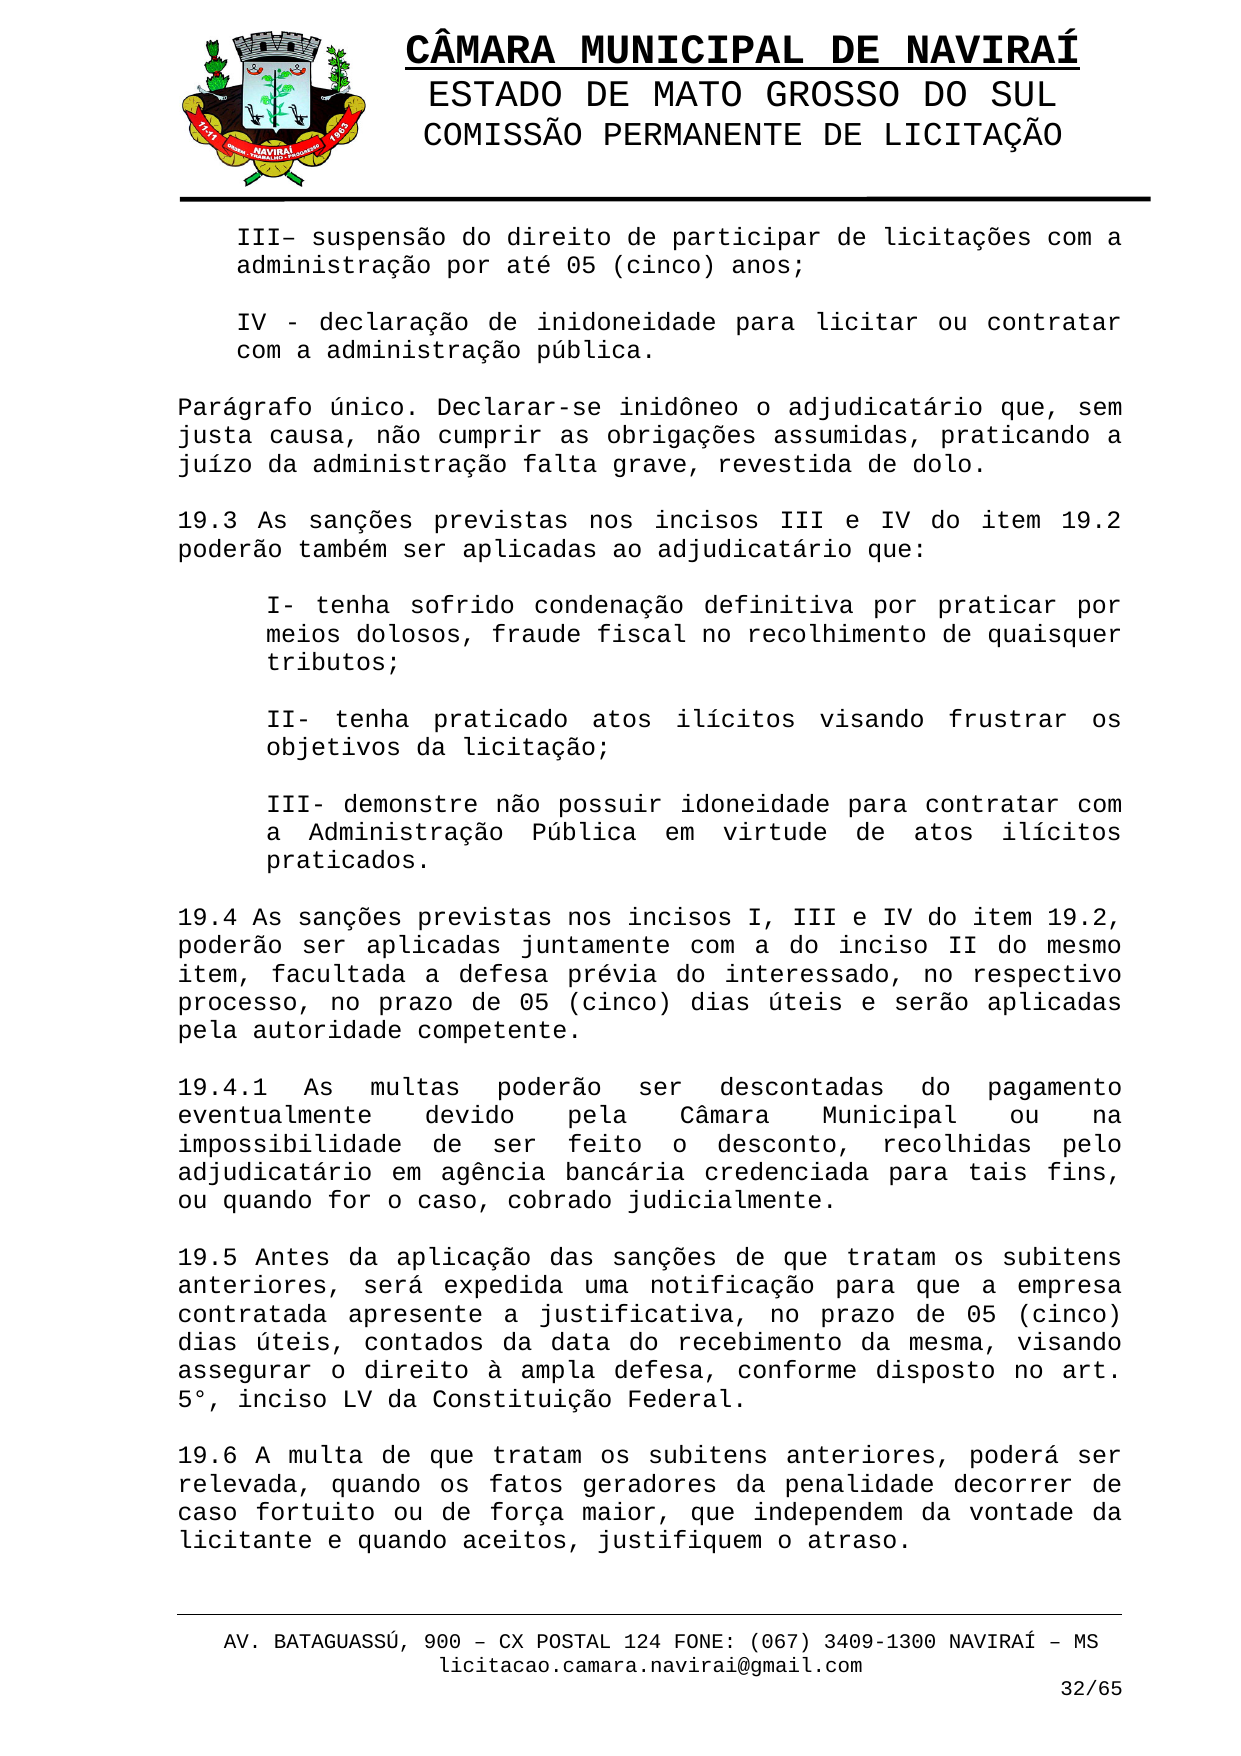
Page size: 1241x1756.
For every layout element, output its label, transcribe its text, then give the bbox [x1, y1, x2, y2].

text IV - declaração de inidoneidade para licitar ou contratar com a administração pública. [236, 309, 1122, 366]
text 19.5 Antes da aplicação das sanções de que tratam os subitens anteriores, será expedida uma notificação para que a empresa contratada apresente a justificativa, no prazo de 05 (cinco) dias úteis, contados da data do recebimento da mesma, visando assegurar o direito à ampla defesa, conforme disposto no art. 5°, inciso LV da Constituição Federal. [177, 1244, 1122, 1414]
text 19.4 As sanções previstas nos incisos I, III e IV do item 19.2, poderão ser aplicadas juntamente com a do inciso II do mesmo item, facultada a defesa prévia do interessado, no respectivo processo, no prazo de 05 (cinco) dias úteis e serão aplicadas pela autoridade competente. [177, 904, 1122, 1046]
text II- tenha praticado atos ilícitos visando frustrar os objetivos da licitação; [266, 706, 1122, 763]
text 19.3 As sanções previstas nos incisos III e IV do item 19.2 poderão também ser aplicadas ao adjudicatário que: [177, 508, 1122, 564]
text I- tenha sofrido condenação definitiva por praticar por meios dolosos, fraude fiscal no recolhimento de quaisquer tributos; [266, 593, 1122, 678]
text 19.6 A multa de que tratam os subitens anteriores, poderá ser relevada, quando os fatos geradores da penalidade decorrer de caso fortuito ou de força maior, que independem da vontade da licitante e quando aceitos, justifiquem o atraso. [177, 1443, 1122, 1556]
text Parágrafo único. Declarar-se inidôneo o adjudicatário que, sem justa causa, não cumprir as obrigações assumidas, praticando a juízo da administração falta grave, revestida de dolo. [177, 394, 1122, 479]
text III– suspensão do direito de participar de licitações com a administração por até 05 (cinco) anos; [236, 224, 1122, 281]
text III- demonstre não possuir idoneidade para contratar com a Administração Pública em virtude de atos ilícitos praticados. [266, 791, 1122, 876]
text 19.4.1 As multas poderão ser descontadas do pagamento eventualmente devido pela Câmara Municipal ou na impossibilidade de ser feito o desconto, recolhidas pelo adjudicatário em agência bancária credenciada para tais fins, ou quando for o caso, cobrado judicialmente. [177, 1074, 1122, 1216]
